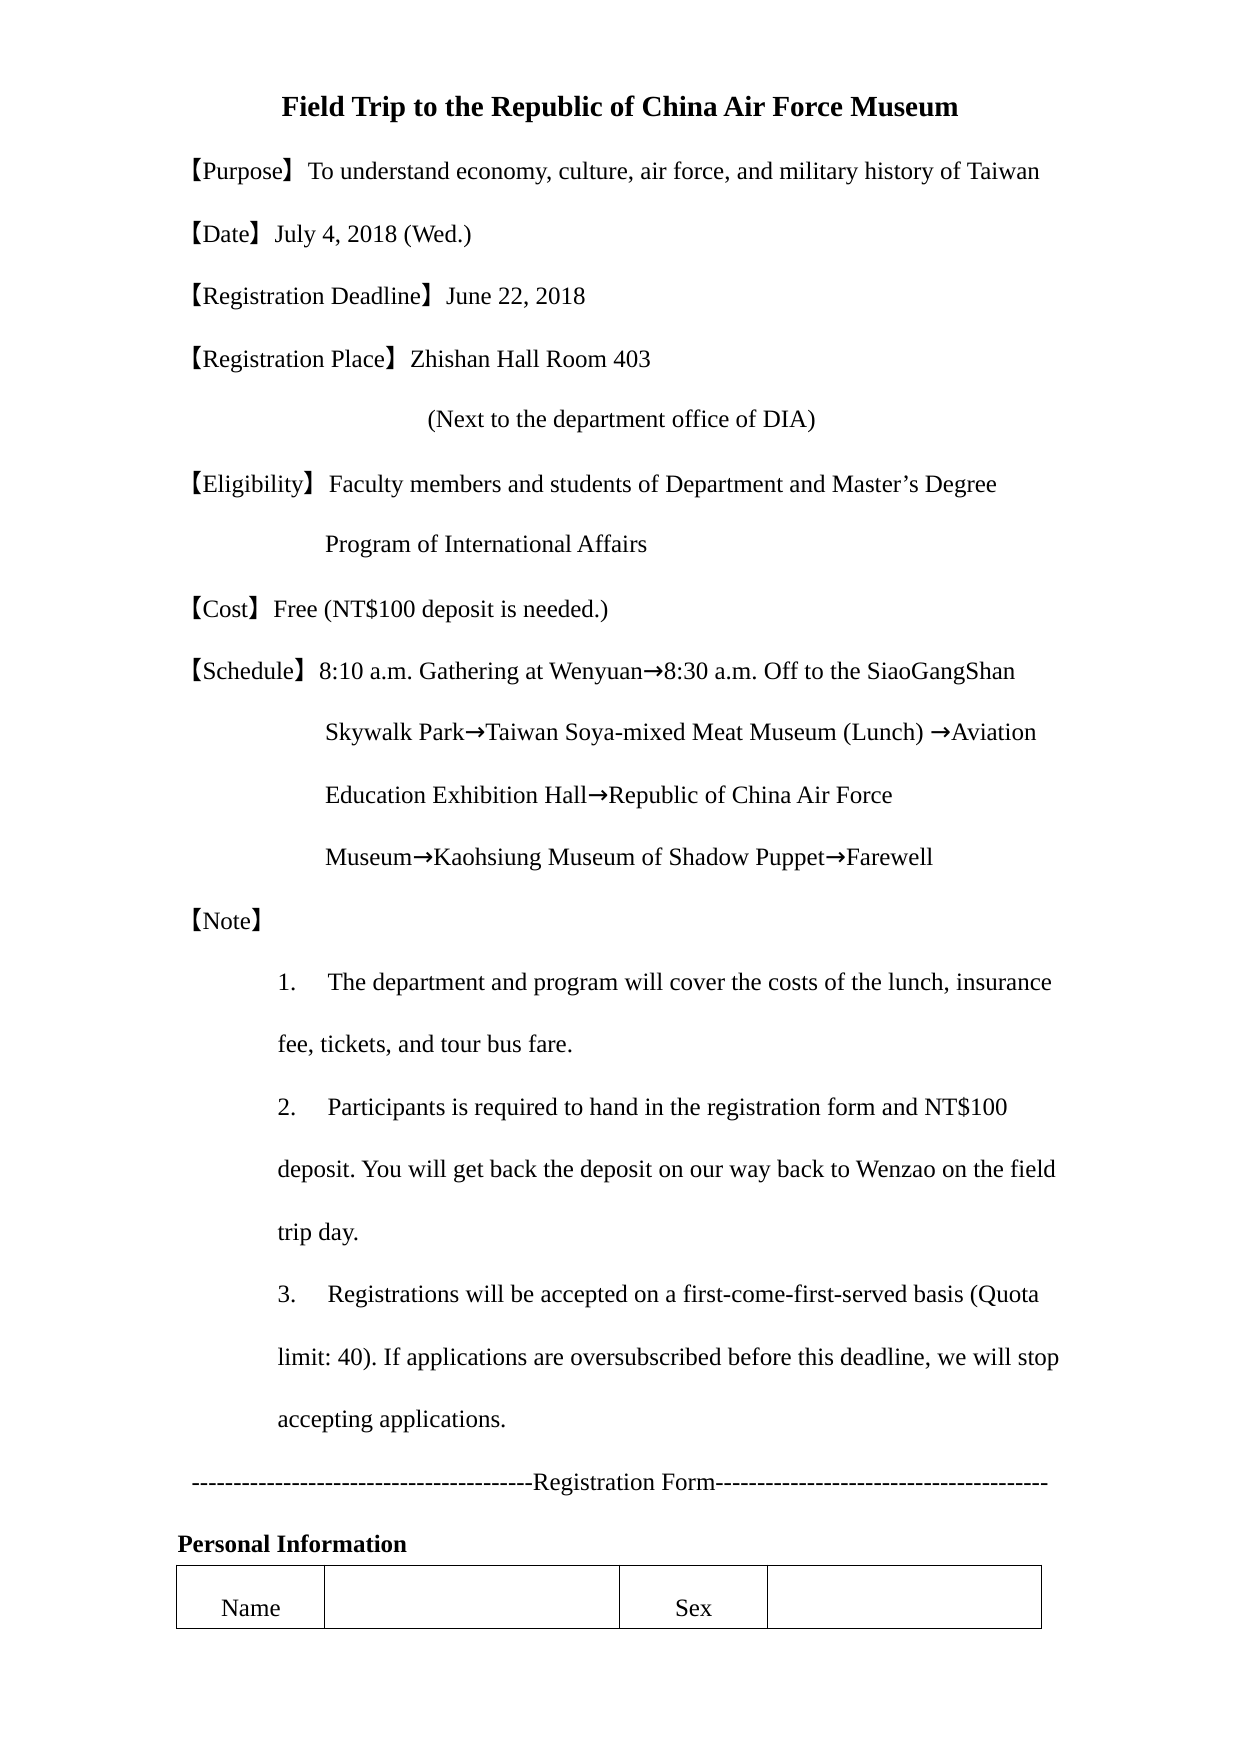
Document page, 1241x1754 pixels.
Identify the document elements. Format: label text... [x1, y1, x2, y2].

text 【Cost】Free (NT$100 deposit is needed.) [177, 564, 1063, 627]
text 【Eligibility】Faculty members and students of Department and Master’s Degree Program of International Affairs [177, 439, 1063, 564]
text Personal Information [177, 1502, 1063, 1564]
table_header Name [177, 1566, 324, 1628]
text -----------------------------------------Registration Form---------------------------------------- [177, 1439, 1063, 1502]
table_header [768, 1566, 1041, 1628]
table_header [325, 1566, 619, 1628]
text 【Purpose】To understand economy, culture, air force, and military history of Taiwan [177, 127, 1063, 189]
text 【Note】 [177, 877, 1063, 939]
list Participants is required to hand in the registration form and NT$100 deposit. You will get back the deposit on our way back to Wenzao on the field trip day. [277, 1064, 1063, 1252]
text 【Date】July 4, 2018 (Wed.) [177, 189, 1063, 252]
text 【Registration Place】Zhishan Hall Room 403 [177, 314, 1063, 377]
list Registrations will be accepted on a first-come-first-served basis (Quota limit: 40). If applications are oversubscribed before this deadline, we will stop accepting applications. [277, 1252, 1063, 1439]
text (Next to the department office of DIA) [402, 377, 1063, 439]
text Field Trip to the Republic of China Air Force Museum [177, 64, 1063, 127]
text 【Schedule】8:10 a.m. Gathering at Wenyuan→8:30 a.m. Off to the SiaoGangShan Skywalk Park→Taiwan Soya-mixed Meat Museum (Lunch) →Aviation Education Exhibition Hall→Republic of China Air Force Museum→Kaohsiung Museum of Shadow Puppet→Farewell [177, 627, 1063, 877]
table_header Sex [620, 1566, 767, 1628]
list The department and program will cover the costs of the lunch, insurance fee, tickets, and tour bus fare. [277, 939, 1063, 1064]
text 【Registration Deadline】June 22, 2018 [177, 252, 1063, 314]
